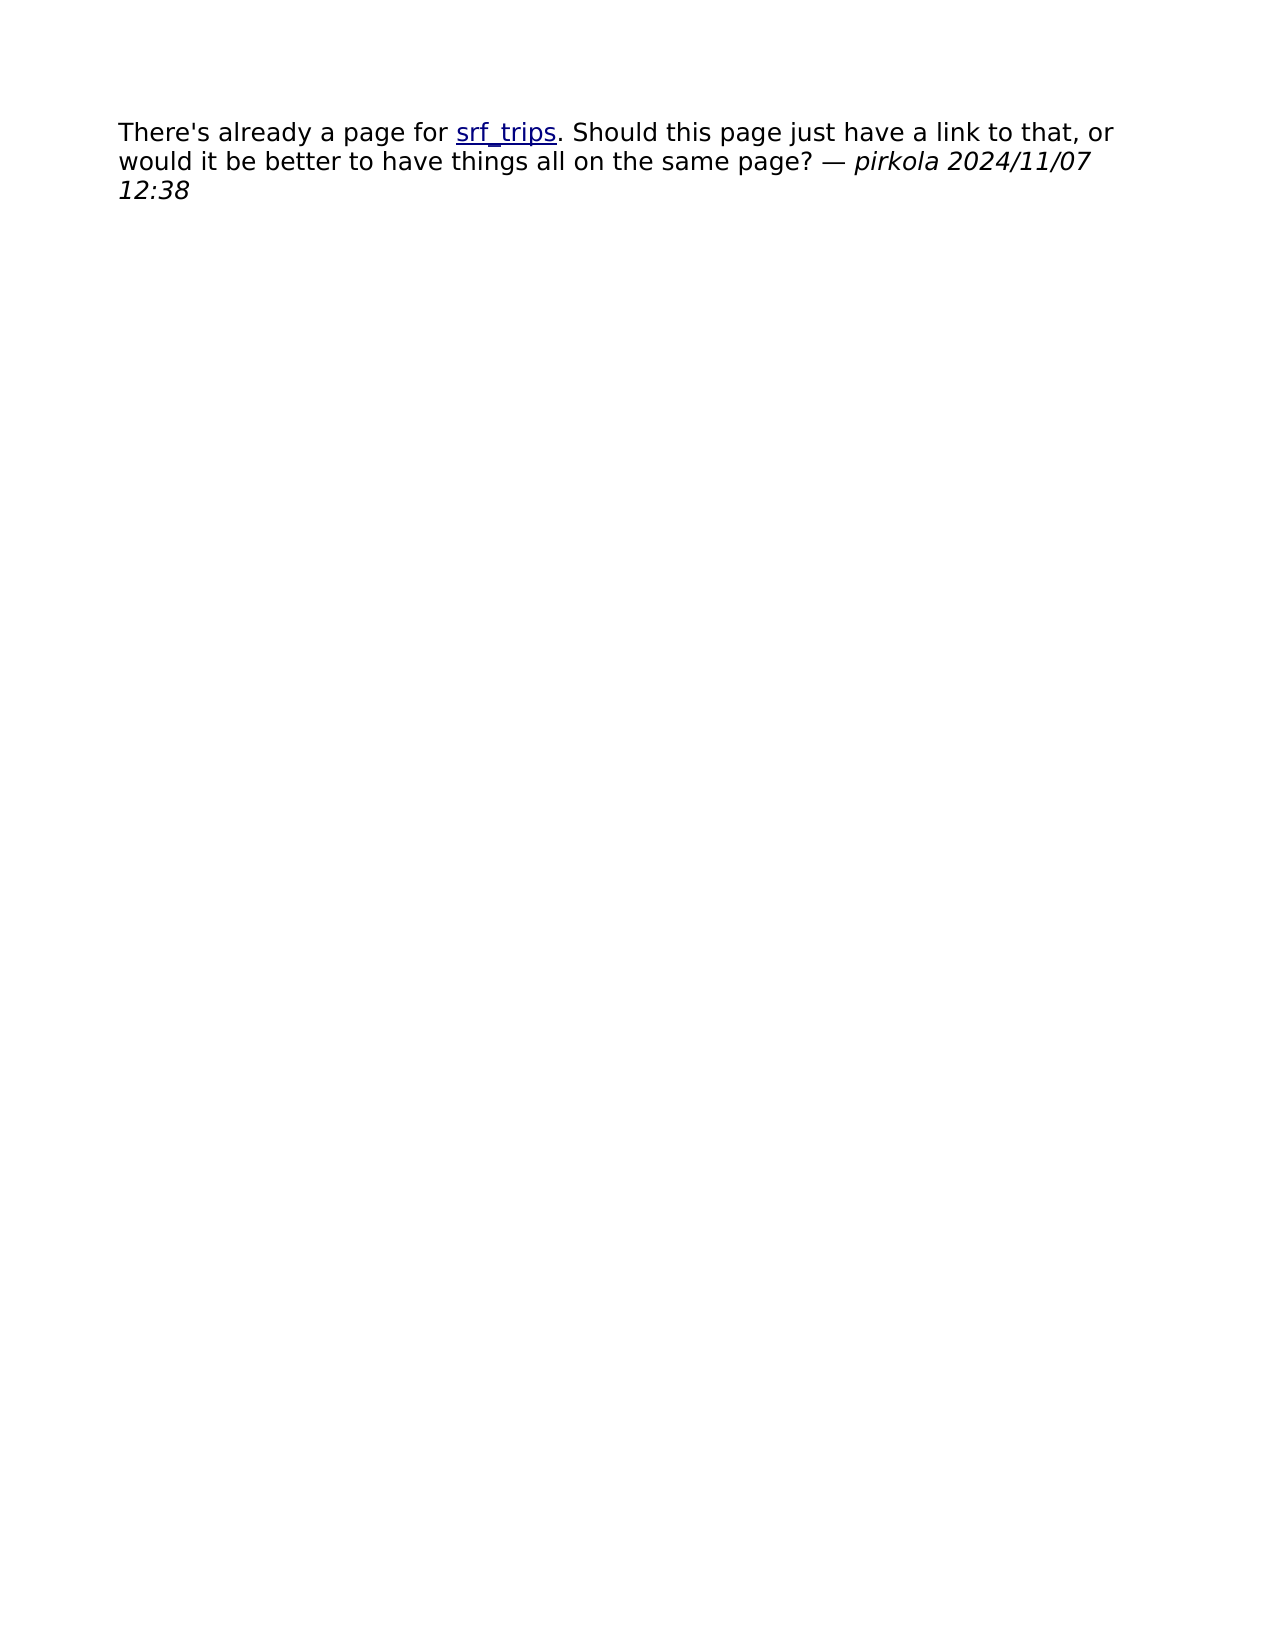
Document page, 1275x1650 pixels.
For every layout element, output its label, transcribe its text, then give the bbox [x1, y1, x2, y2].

text There's already a page for srf_trips. Should this page just have a link to that, or would it be better to have things all on the same page? — pirkola 2024/11/07 12:38 [118, 118, 1157, 206]
